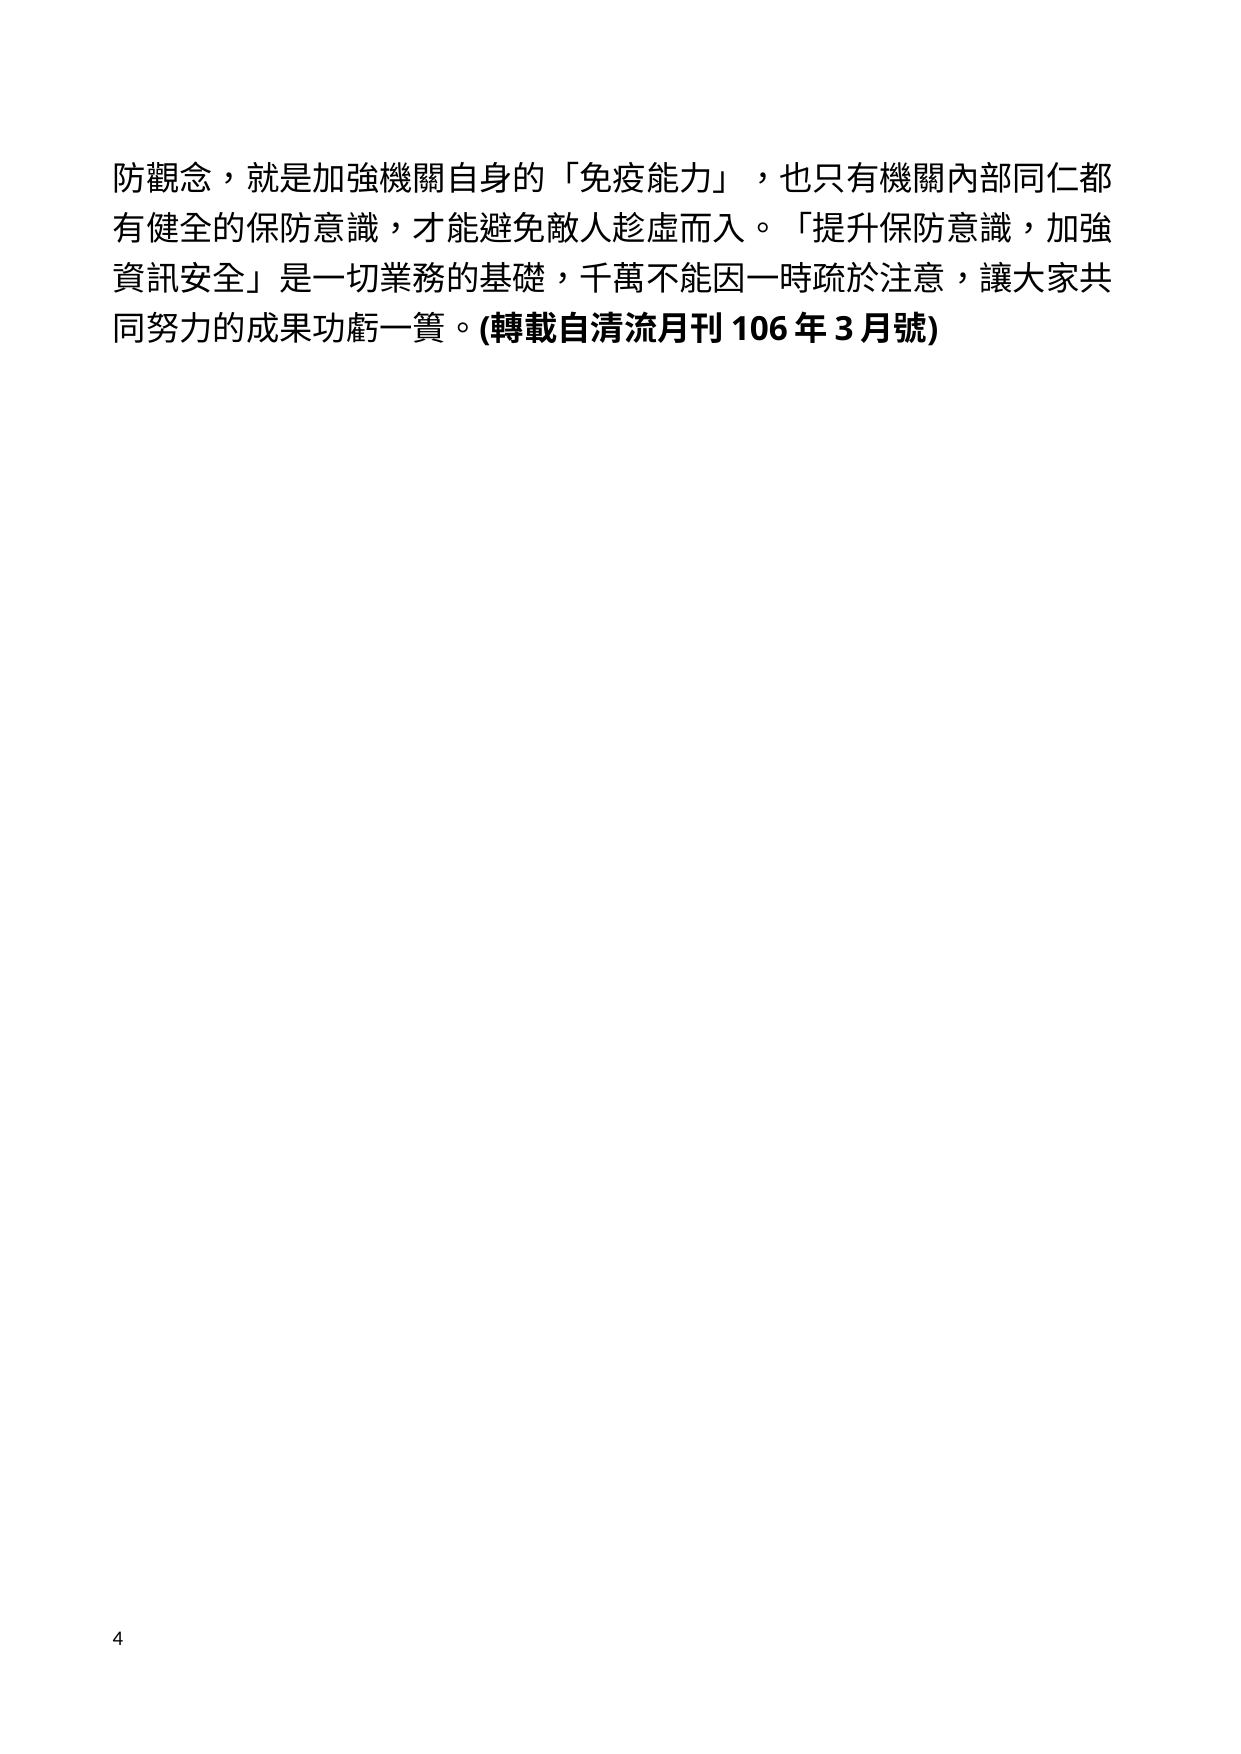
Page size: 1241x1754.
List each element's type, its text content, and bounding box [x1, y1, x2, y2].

text 防觀念，就是加強機關自身的「免疫能力」，也只有機關內部同仁都有健全的保防意識，才能避免敵人趁虛而入。「提升保防意識，加強資訊安全」是一切業務的基礎，千萬不能因一時疏於注意，讓大家共同努力的成果功虧一簣。(轉載自清流月刊106年3月號) [112, 150, 1128, 350]
